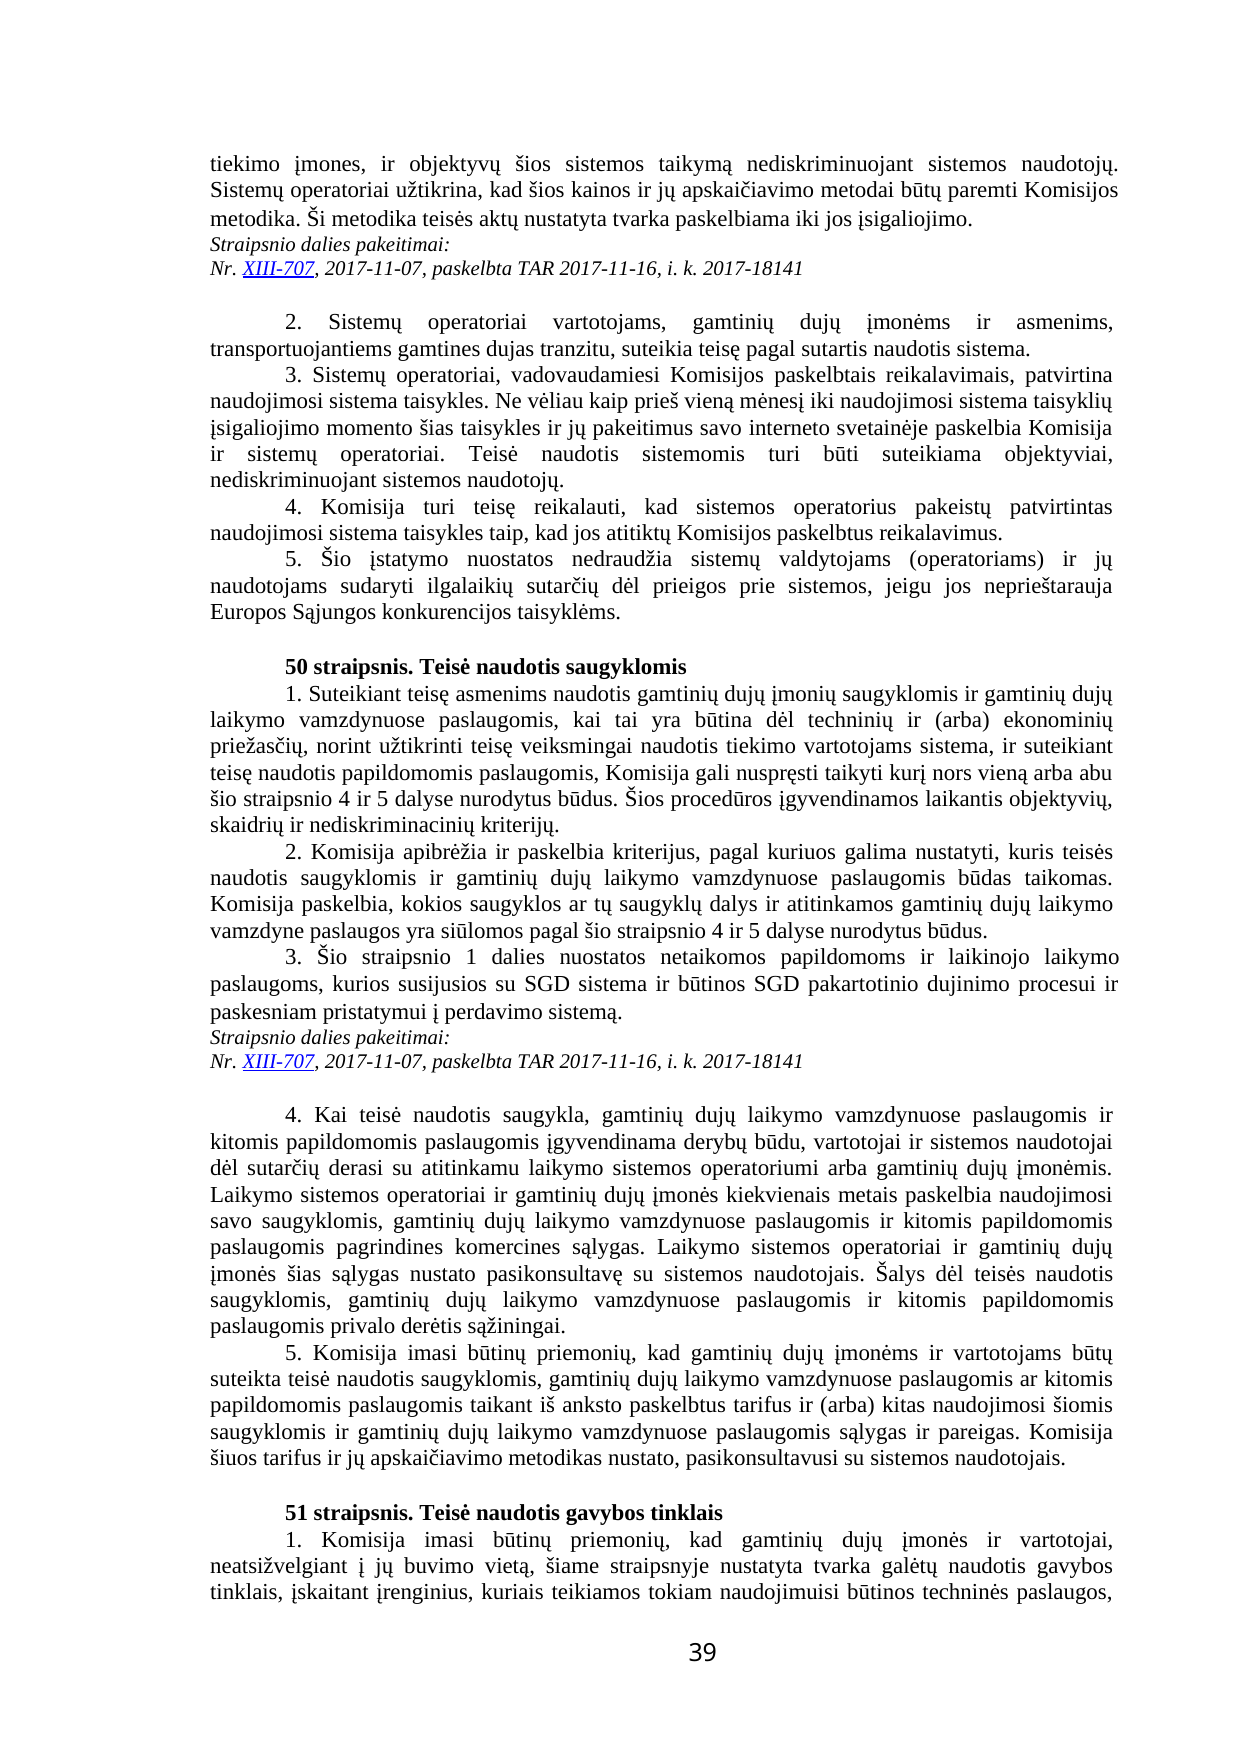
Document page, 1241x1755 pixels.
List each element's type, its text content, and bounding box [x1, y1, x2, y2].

text 50 straipsnis. Teisė naudotis saugyklomis [210, 653, 1114, 680]
text 3. Sistemų operatoriai, vadovaudamiesi Komisijos paskelbtais reikalavimais, patvirtina naudojimosi sistema taisykles. Ne vėliau kaip prieš vieną mėnesį iki naudojimosi sistema taisyklių įsigaliojimo momento šias taisykles ir jų pakeitimus savo interneto svetainėje paskelbia Komisija ir sistemų operatoriai. Teisė naudotis sistemomis turi būti suteikiama objektyviai, nediskriminuojant sistemos naudotojų. [210, 361, 1114, 493]
text 51 straipsnis. Teisė naudotis gavybos tinklais [210, 1499, 1114, 1526]
text 5. Komisija imasi būtinų priemonių, kad gamtinių dujų įmonėms ir vartotojams būtų suteikta teisė naudotis saugyklomis, gamtinių dujų laikymo vamzdynuose paslaugomis ar kitomis papildomomis paslaugomis taikant iš anksto paskelbtus tarifus ir (arba) kitas naudojimosi šiomis saugyklomis ir gamtinių dujų laikymo vamzdynuose paslaugomis sąlygas ir pareigas. Komisija šiuos tarifus ir jų apskaičiavimo metodikas nustato, pasikonsultavusi su sistemos naudotojais. [210, 1339, 1114, 1471]
text 3. Šio straipsnio 1 dalies nuostatos netaikomos papildomoms ir laikinojo laikymo paslaugoms, kurios susijusios su SGD sistema ir būtinos SGD pakartotinio dujinimo procesui ir paskesniam pristatymui į perdavimo sistemą. [210, 943, 1120, 1025]
text Straipsnio dalies pakeitimai: [210, 231, 1120, 256]
text tiekimo įmones, ir objektyvų šios sistemos taikymą nediskriminuojant sistemos naudotojų. Sistemų operatoriai užtikrina, kad šios kainos ir jų apskaičiavimo metodai būtų paremti Komisijos metodika. Ši metodika teisės aktų nustatyta tvarka paskelbiama iki jos įsigaliojimo. [210, 150, 1120, 231]
text Nr. XIII-707, 2017-11-07, paskelbta TAR 2017-11-16, i. k. 2017-18141 [210, 1049, 1120, 1073]
text Nr. XIII-707, 2017-11-07, paskelbta TAR 2017-11-16, i. k. 2017-18141 [210, 256, 1120, 279]
text 2. Sistemų operatoriai vartotojams, gamtinių dujų įmonėms ir asmenims, transportuojantiems gamtines dujas tranzitu, suteikia teisę pagal sutartis naudotis sistema. [210, 308, 1114, 361]
text 1. Komisija imasi būtinų priemonių, kad gamtinių dujų įmonės ir vartotojai, neatsižvelgiant į jų buvimo vietą, šiame straipsnyje nustatyta tvarka galėtų naudotis gavybos tinklais, įskaitant įrenginius, kuriais teikiamos tokiam naudojimuisi būtinos techninės paslaugos, [210, 1526, 1114, 1605]
text 4. Komisija turi teisę reikalauti, kad sistemos operatorius pakeistų patvirtintas naudojimosi sistema taisykles taip, kad jos atitiktų Komisijos paskelbtus reikalavimus. [210, 493, 1114, 546]
text 5. Šio įstatymo nuostatos nedraudžia sistemų valdytojams (operatoriams) ir jų naudotojams sudaryti ilgalaikių sutarčių dėl prieigos prie sistemos, jeigu jos neprieštarauja Europos Sąjungos konkurencijos taisyklėms. [210, 546, 1114, 624]
text Straipsnio dalies pakeitimai: [210, 1025, 1120, 1049]
text 1. Suteikiant teisę asmenims naudotis gamtinių dujų įmonių saugyklomis ir gamtinių dujų laikymo vamzdynuose paslaugomis, kai tai yra būtina dėl techninių ir (arba) ekonominių priežasčių, norint užtikrinti teisę veiksmingai naudotis tiekimo vartotojams sistema, ir suteikiant teisę naudotis papildomomis paslaugomis, Komisija gali nuspręsti taikyti kurį nors vieną arba abu šio straipsnio 4 ir 5 dalyse nurodytus būdus. Šios procedūros įgyvendinamos laikantis objektyvių, skaidrių ir nediskriminacinių kriterijų. [210, 680, 1114, 838]
text 4. Kai teisė naudotis saugykla, gamtinių dujų laikymo vamzdynuose paslaugomis ir kitomis papildomomis paslaugomis įgyvendinama derybų būdu, vartotojai ir sistemos naudotojai dėl sutarčių derasi su atitinkamu laikymo sistemos operatoriumi arba gamtinių dujų įmonėmis. Laikymo sistemos operatoriai ir gamtinių dujų įmonės kiekvienais metais paskelbia naudojimosi savo saugyklomis, gamtinių dujų laikymo vamzdynuose paslaugomis ir kitomis papildomomis paslaugomis pagrindines komercines sąlygas. Laikymo sistemos operatoriai ir gamtinių dujų įmonės šias sąlygas nustato pasikonsultavę su sistemos naudotojais. Šalys dėl teisės naudotis saugyklomis, gamtinių dujų laikymo vamzdynuose paslaugomis ir kitomis papildomomis paslaugomis privalo derėtis sąžiningai. [210, 1102, 1114, 1339]
text 2. Komisija apibrėžia ir paskelbia kriterijus, pagal kuriuos galima nustatyti, kuris teisės naudotis saugyklomis ir gamtinių dujų laikymo vamzdynuose paslaugomis būdas taikomas. Komisija paskelbia, kokios saugyklos ar tų saugyklų dalys ir atitinkamos gamtinių dujų laikymo vamzdyne paslaugos yra siūlomos pagal šio straipsnio 4 ir 5 dalyse nurodytus būdus. [210, 838, 1114, 943]
